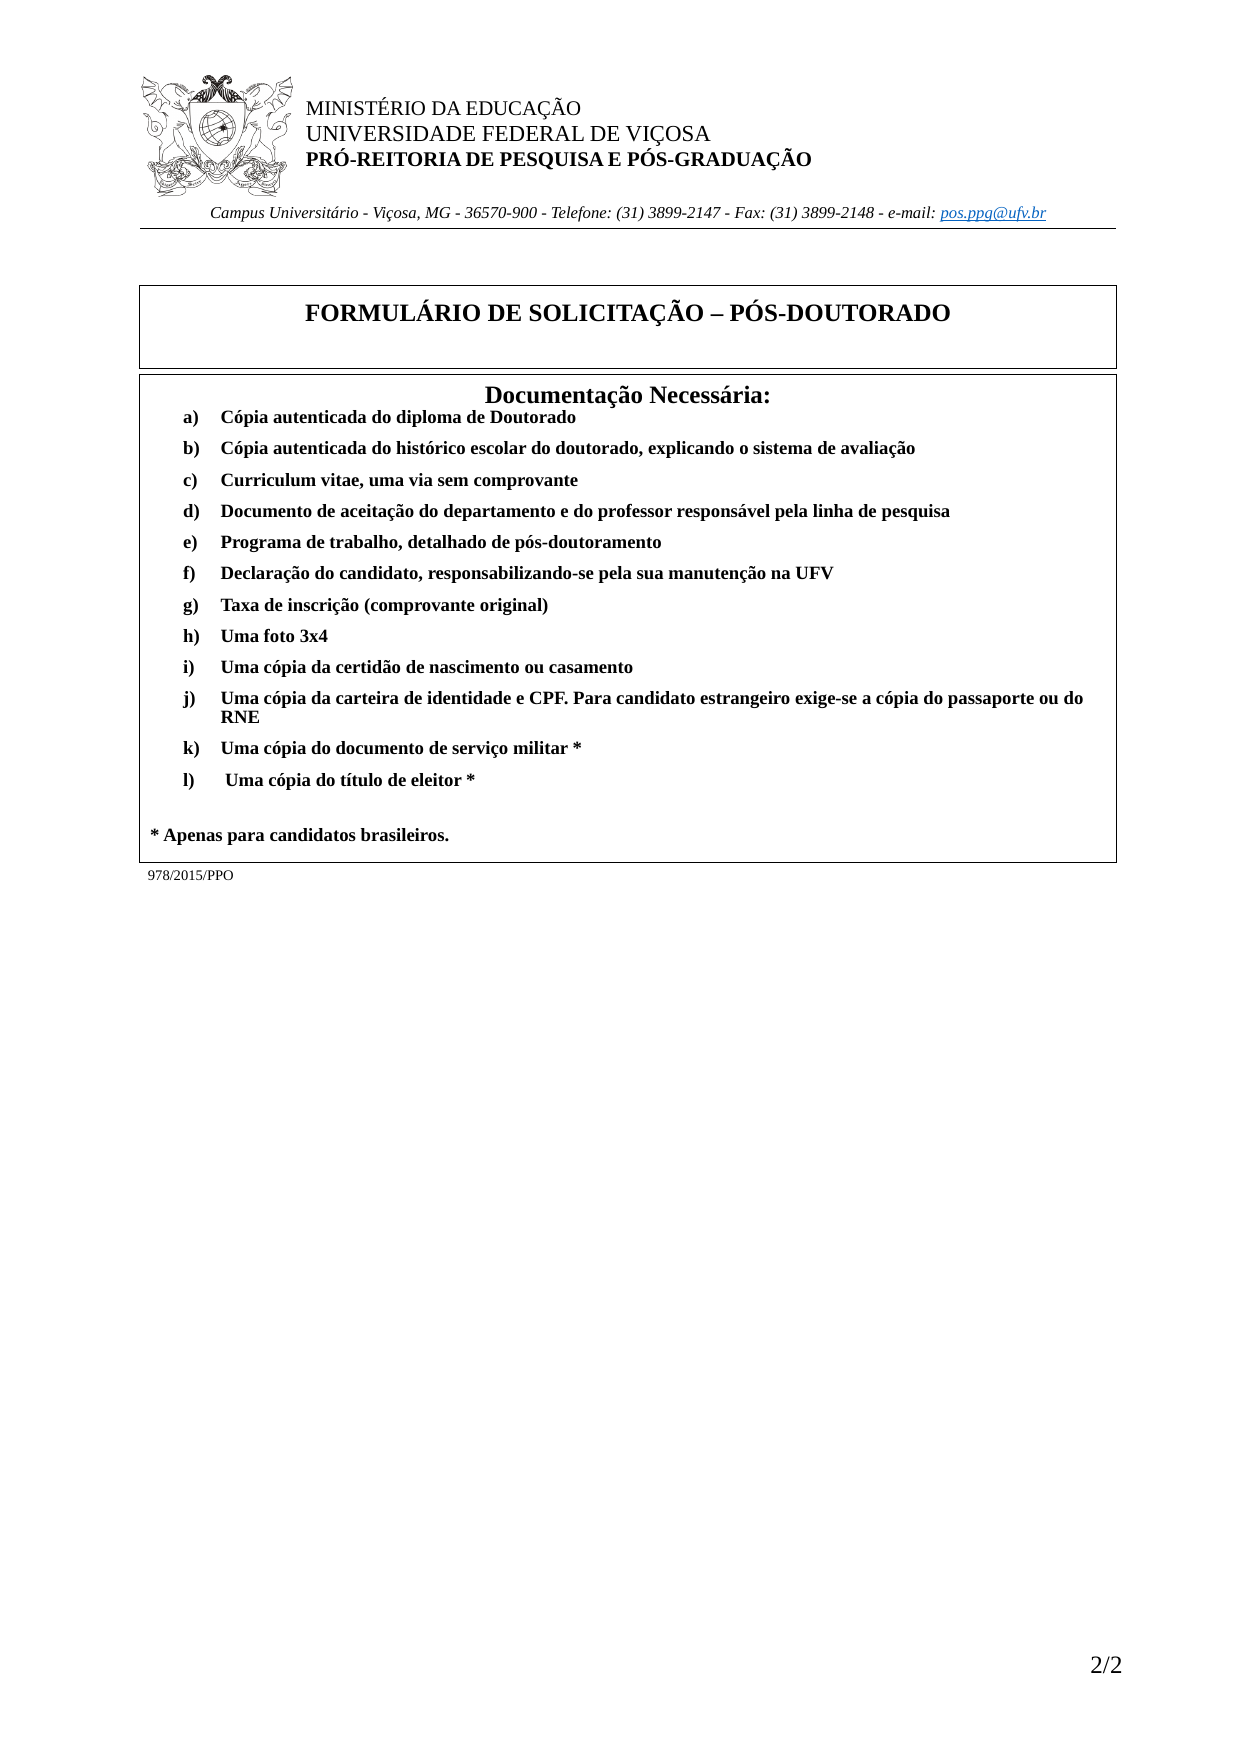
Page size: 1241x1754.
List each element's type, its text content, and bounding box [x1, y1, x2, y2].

table_cell Documentação Necessária: Cópia autenticada do diploma de Doutorado Cópia autenticada do histórico escolar do doutorado, explicando o sistema de avaliação Curriculum vitae, uma via sem comprovante Documento de aceitação do departamento e do professor responsável pela linha de pesquisa Programa de trabalho, detalhado de pós-doutoramento Declaração do candidato, responsabilizando-se pela sua manutenção na UFV Taxa de inscrição (comprovante original) Uma foto 3x4 Uma cópia da certidão de nascimento ou casamento Uma cópia da carteira de identidade e CPF. Para candidato estrangeiro exige-se a cópia do passaporte ou do RNE Uma cópia do documento de serviço militar * Uma cópia do título de eleitor * * Apenas para candidatos brasileiros. [140, 375, 1116, 861]
picture [140, 75, 294, 197]
text 978/2015/PPO [148, 867, 1122, 883]
